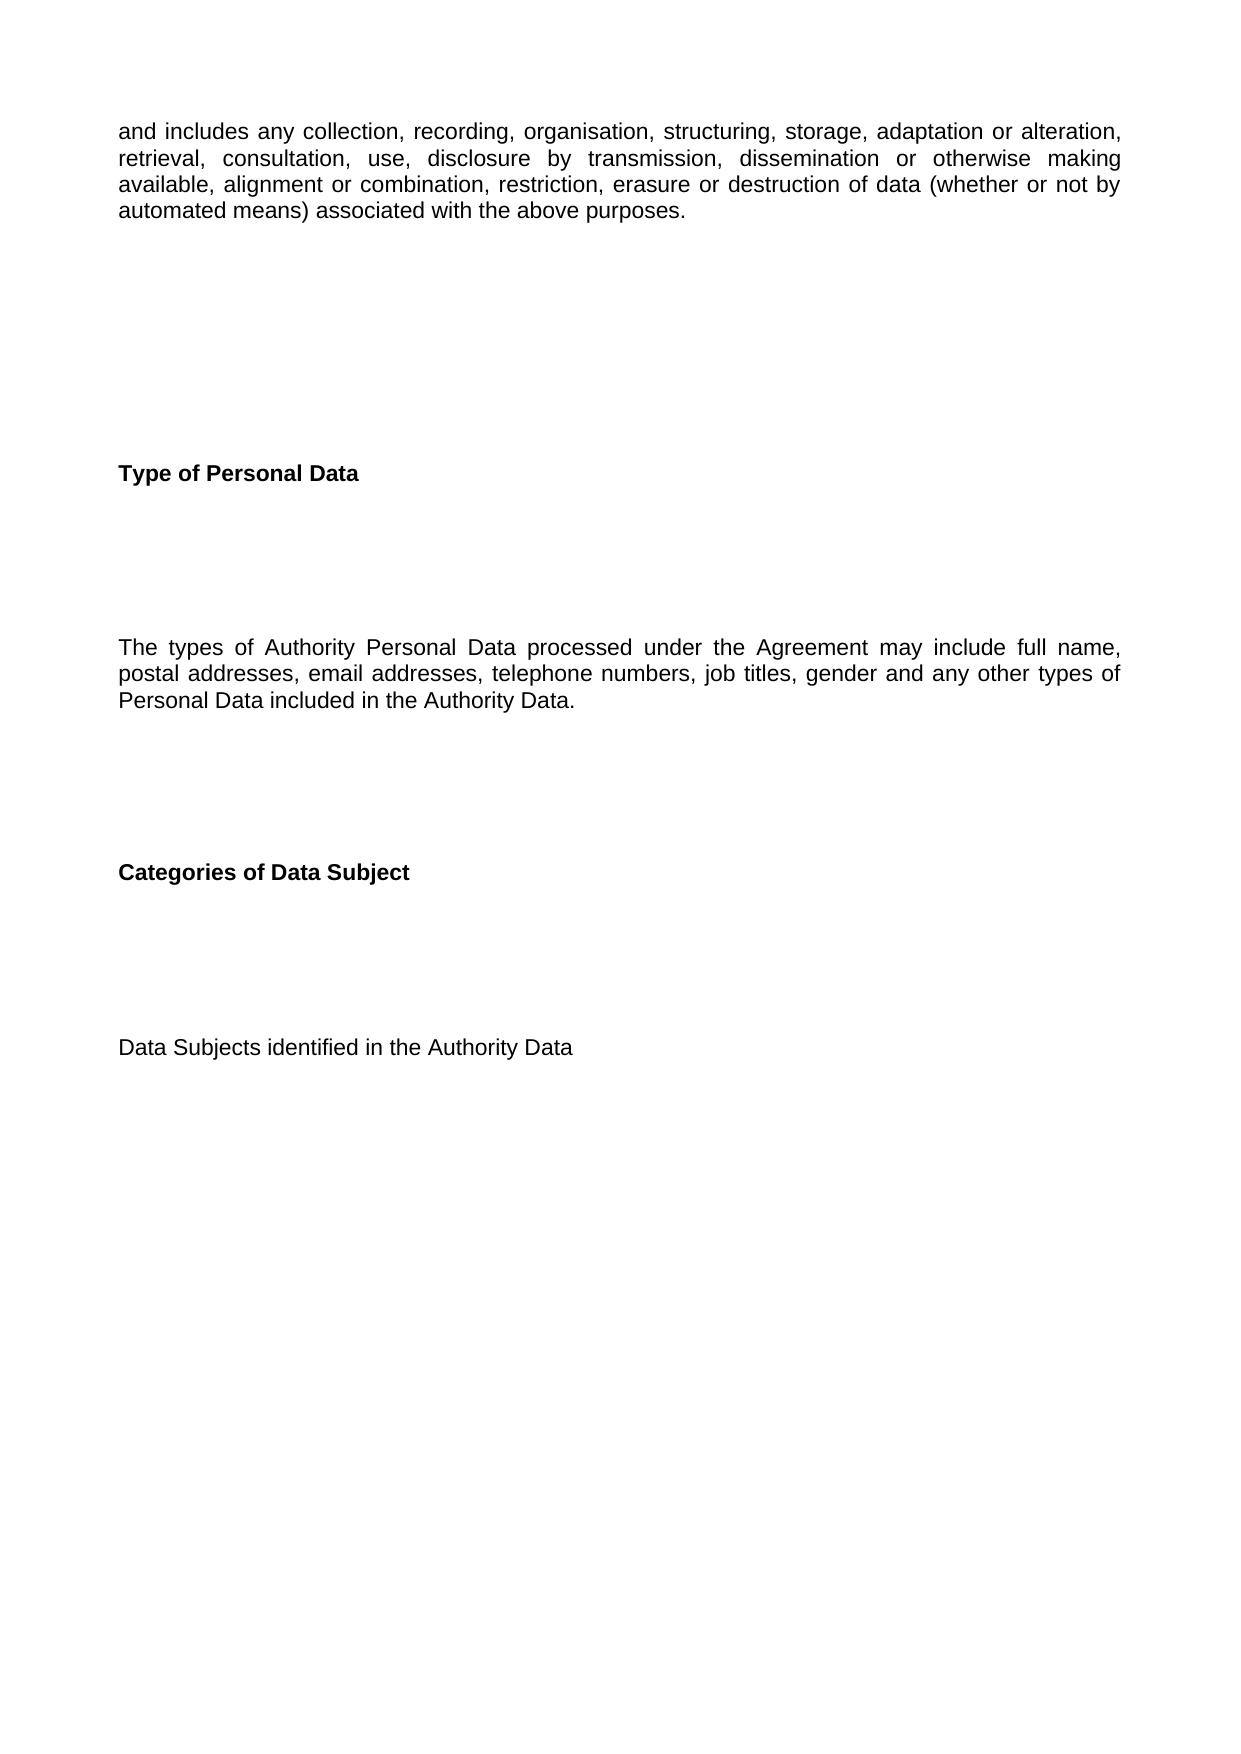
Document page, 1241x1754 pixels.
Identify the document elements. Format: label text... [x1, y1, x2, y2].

text and includes any collection, recording, organisation, structuring, storage, adaptation or alteration, retrieval, consultation, use, disclosure by transmission, dissemination or otherwise making available, alignment or combination, restriction, erasure or destruction of data (whether or not by automated means) associated with the above purposes. [118, 118, 1122, 223]
text Categories of Data Subject [118, 859, 1122, 886]
text Type of Personal Data [118, 459, 1122, 486]
text The types of Authority Personal Data processed under the Agreement may include full name, postal addresses, email addresses, telephone numbers, job titles, gender and any other types of Personal Data included in the Authority Data. [118, 634, 1122, 713]
text Data Subjects identified in the Authority Data [118, 1034, 1122, 1060]
